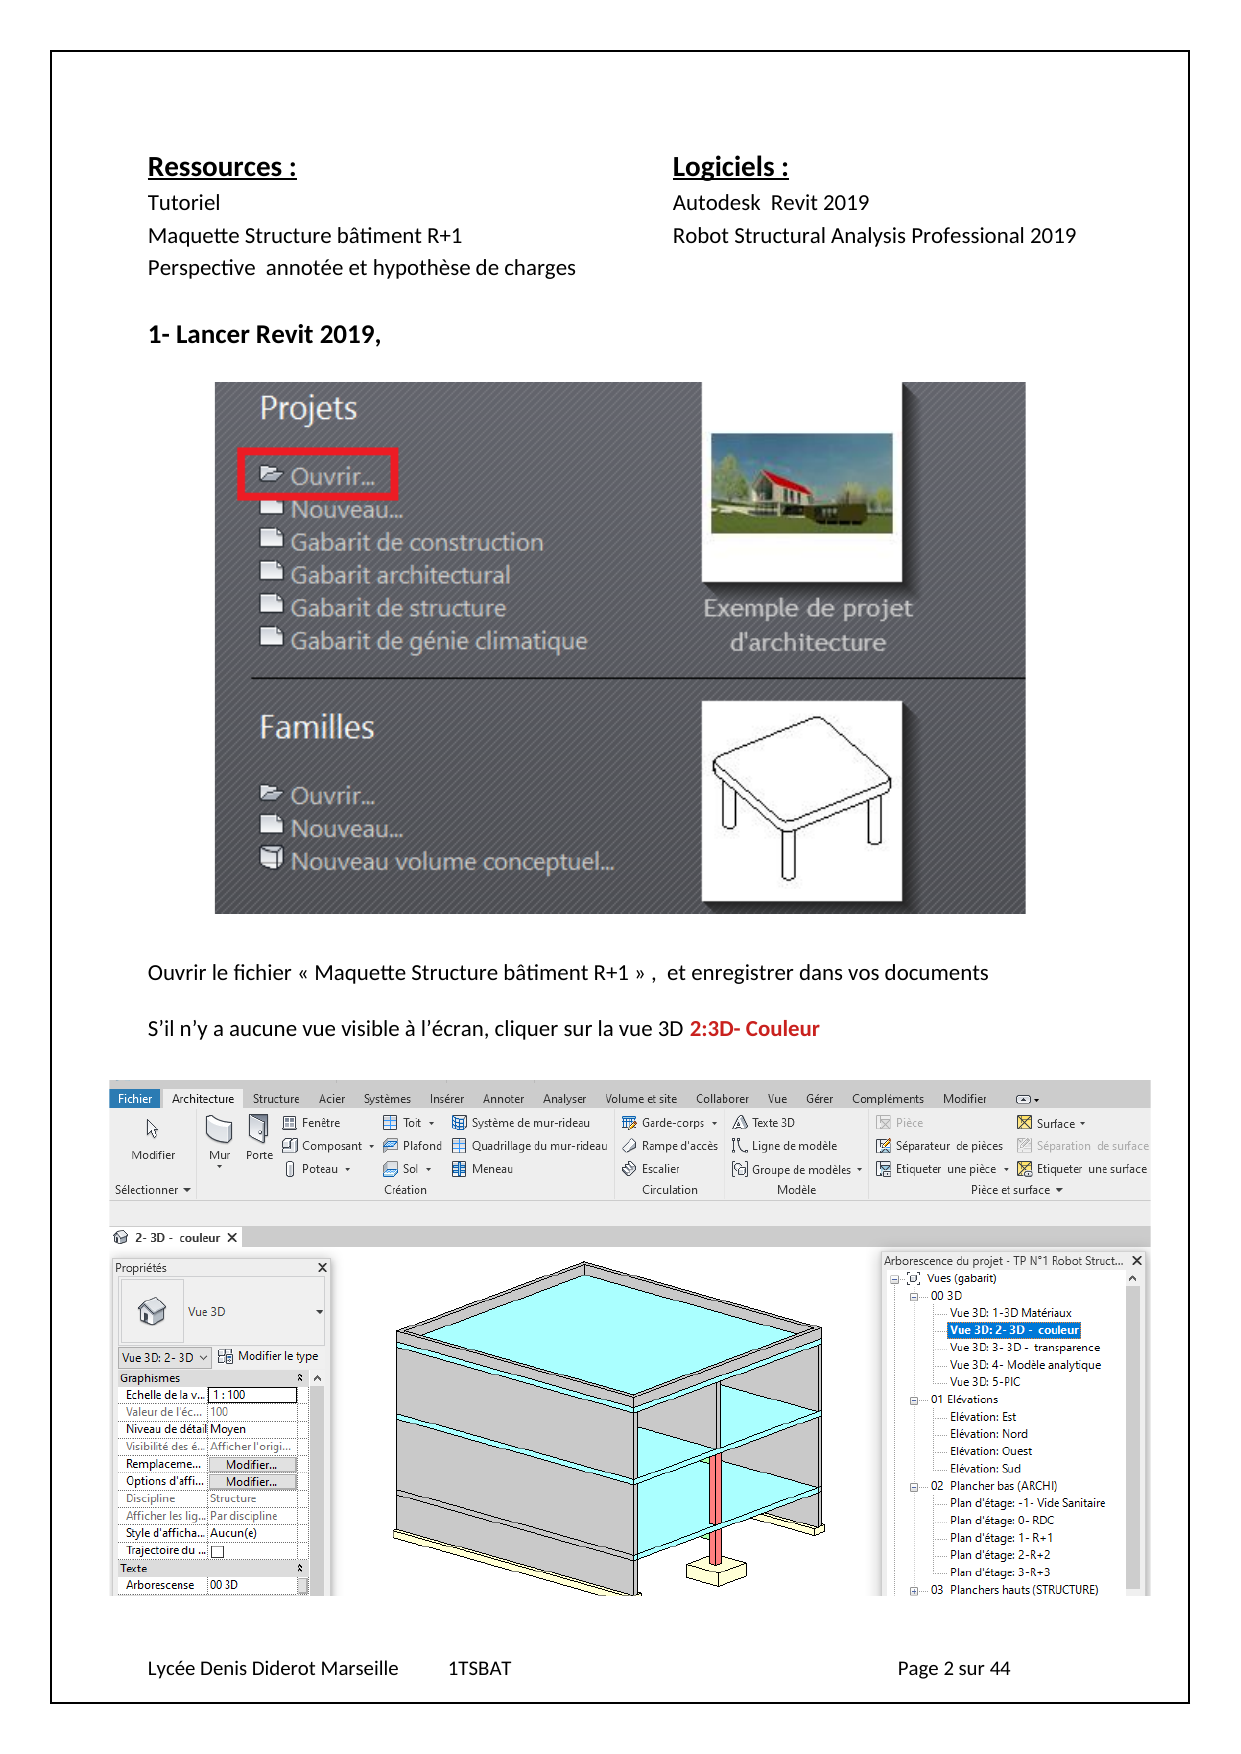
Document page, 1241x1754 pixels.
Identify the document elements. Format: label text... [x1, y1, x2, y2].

text Ressources : Logiciels : [148, 148, 1093, 183]
picture [214, 382, 1026, 914]
text 1- Lancer Revit 2019, [148, 317, 1093, 350]
text Perspective annotée et hypothèse de charges [148, 253, 1093, 281]
text Maquette Structure bâtiment R+1 Robot Structural Analysis Professional 2019 [148, 221, 1093, 249]
text Tutoriel Autodesk Revit 2019 [148, 188, 1093, 217]
text S’il n’y a aucune vue visible à l’écran, cliquer sur la vue 3D 2:3D- Couleur [148, 1014, 1093, 1042]
text Ouvrir le fichier « Maquette Structure bâtiment R+1 » , et enregistrer dans vos documents [148, 958, 1093, 986]
picture [109, 1080, 1151, 1596]
